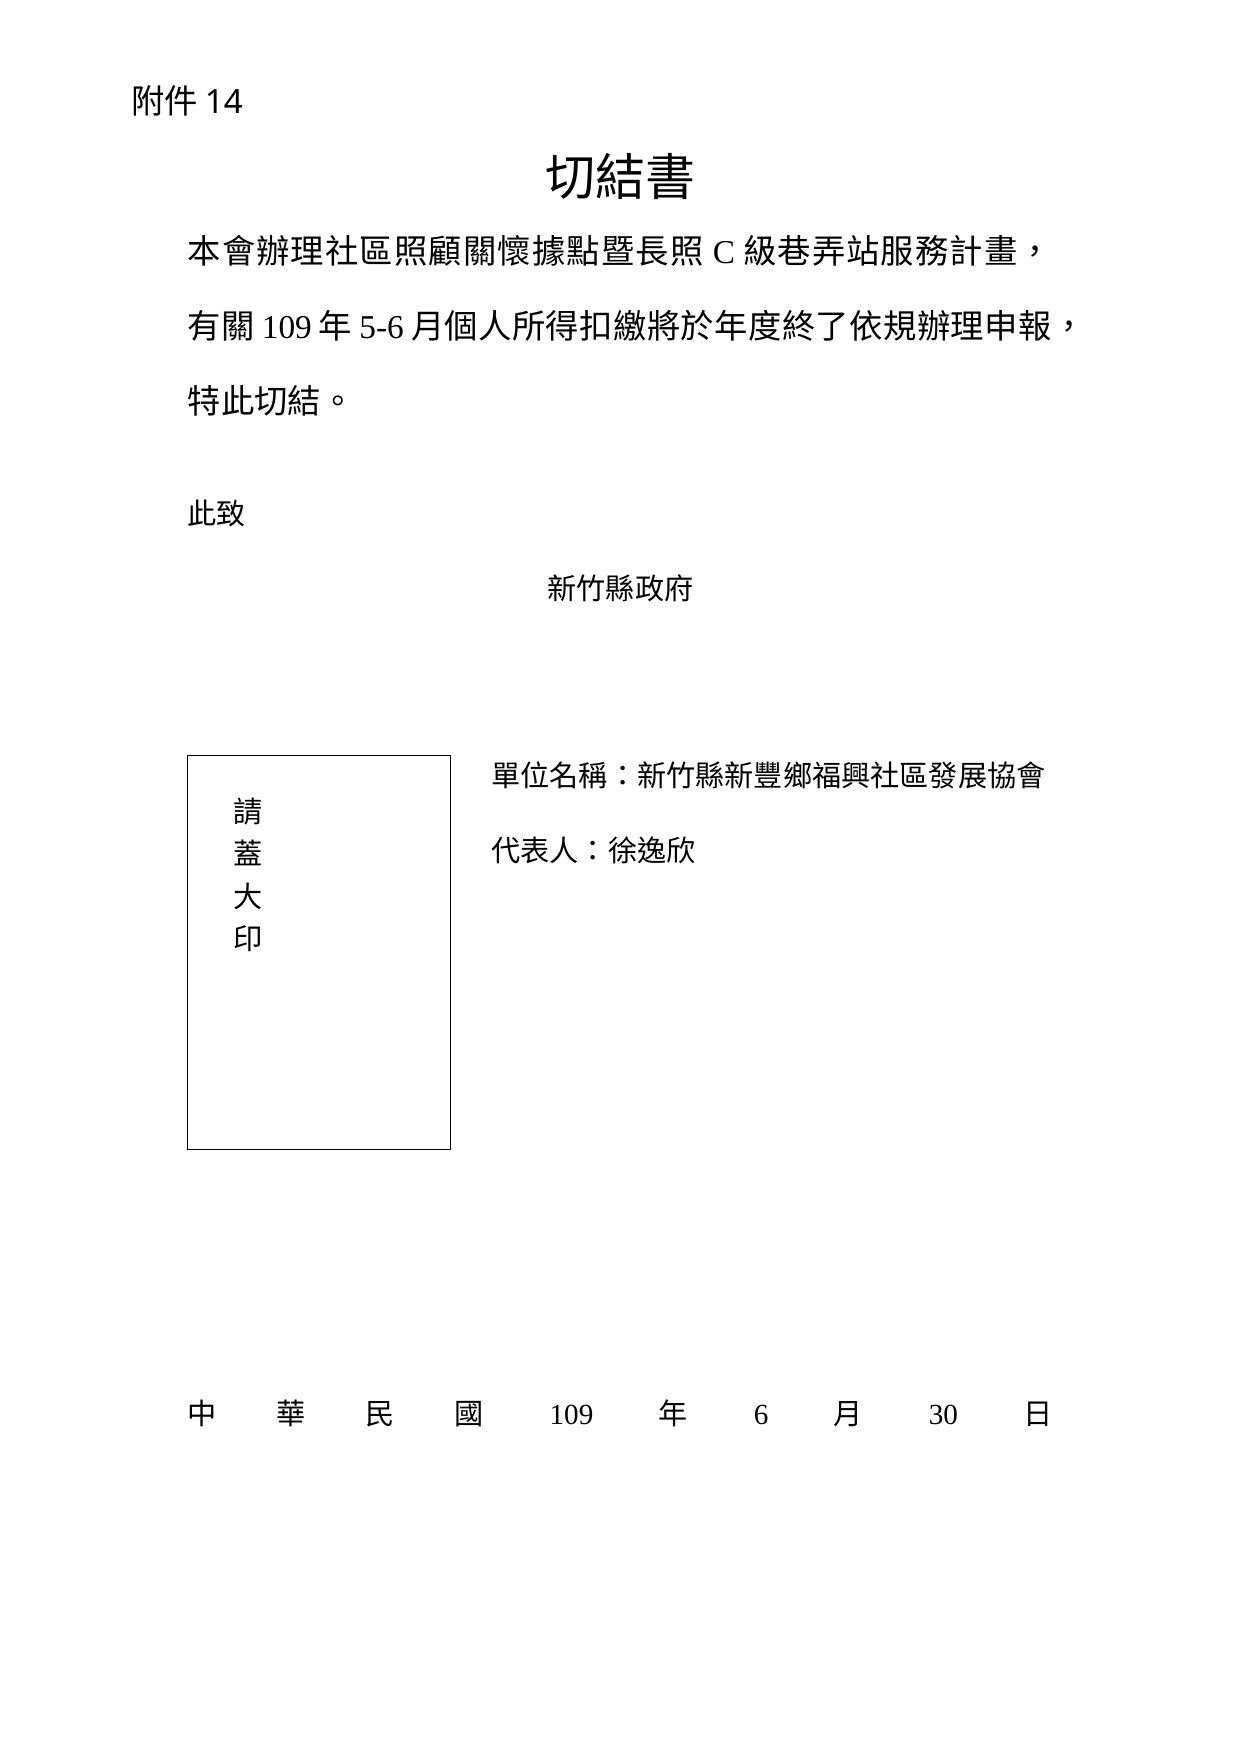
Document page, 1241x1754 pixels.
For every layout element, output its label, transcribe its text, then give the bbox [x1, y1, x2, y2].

text 此致 [187, 474, 1053, 549]
text 單位名稱：新竹縣新豐鄉福興社區發展協會 [187, 736, 1053, 811]
text 新竹縣政府 [187, 549, 1053, 624]
table_header 請 蓋 大 印 [188, 756, 450, 1149]
text 代表人：徐逸欣 [451, 811, 1053, 886]
text 切結書 [187, 136, 1053, 211]
text 附件14 [112, 61, 1124, 136]
text 中華民國109年6月30日 [187, 1374, 1053, 1449]
text 本會辦理社區照顧關懷據點暨長照C級巷弄站服務計畫，有關109年5-6月個人所得扣繳將於年度終了依規辦理申報，特此切結。 [187, 211, 1053, 436]
